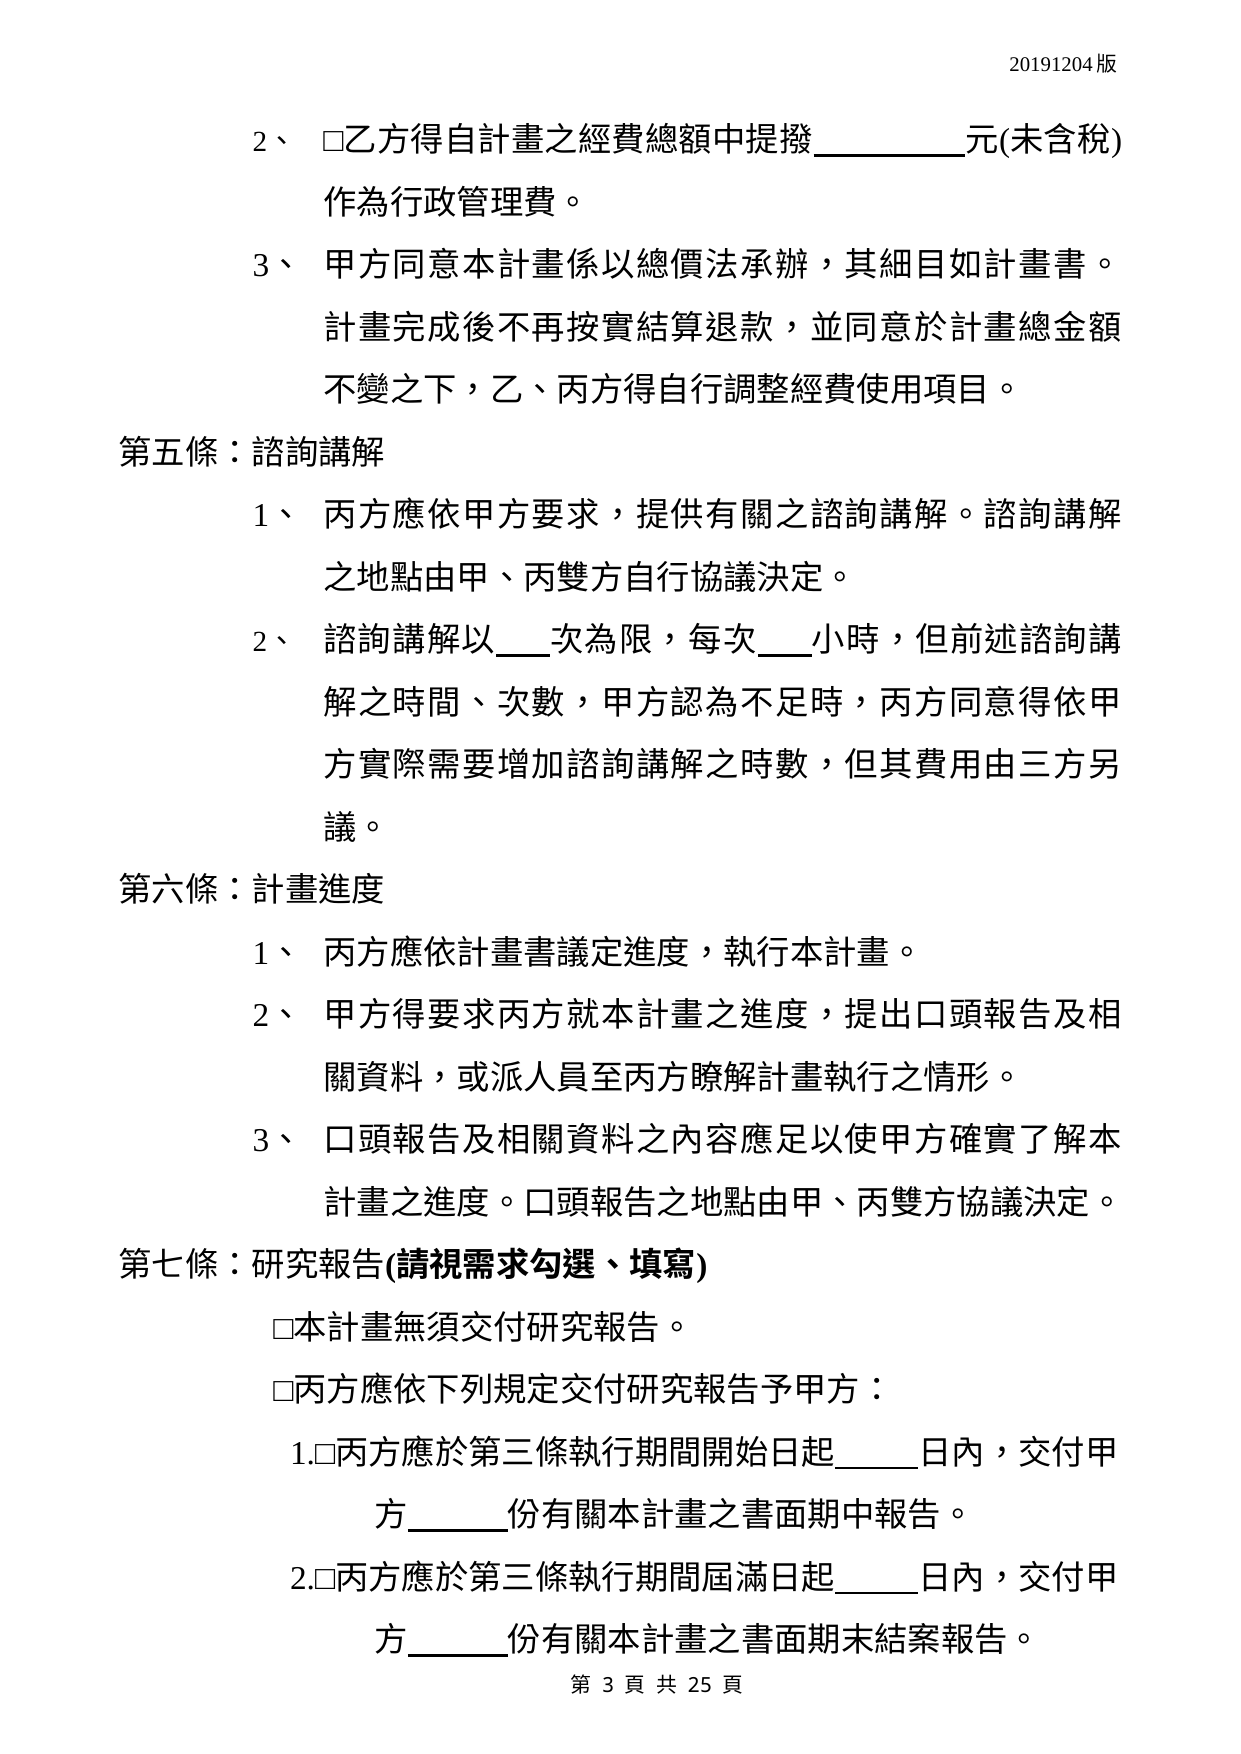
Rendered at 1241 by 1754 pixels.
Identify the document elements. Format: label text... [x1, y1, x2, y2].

text 2.□丙方應於第三條執行期間屆滿日起 日內，交付甲方 份有關本計畫之書面期末結案報告。 [273, 1533, 1122, 1658]
text □本計畫無須交付研究報告。 [273, 1283, 1122, 1346]
list 甲方得要求丙方就本計畫之進度，提出口頭報告及相關資料，或派人員至丙方瞭解計畫執行之情形。 [252, 971, 1122, 1096]
text 第六條：計畫進度 [118, 846, 1122, 908]
list 甲方同意本計畫係以總價法承辦，其細目如計畫書。計畫完成後不再按實結算退款，並同意於計畫總金額不變之下，乙、丙方得自行調整經費使用項目。 [252, 221, 1122, 408]
text □丙方應依下列規定交付研究報告予甲方： [273, 1346, 1122, 1408]
text 第五條：諮詢講解 [118, 408, 1122, 471]
list 丙方應依計畫書議定進度，執行本計畫。 [252, 908, 1122, 971]
list 丙方應依甲方要求，提供有關之諮詢講解。諮詢講解之地點由甲、丙雙方自行協議決定。 [252, 471, 1122, 596]
text 第七條：研究報告(請視需求勾選、填寫) [118, 1221, 1122, 1283]
text 1.□丙方應於第三條執行期間開始日起 日內，交付甲方 份有關本計畫之書面期中報告。 [273, 1408, 1122, 1533]
list □乙方得自計畫之經費總額中提撥 元(未含稅)作為行政管理費。 [252, 96, 1122, 221]
list 口頭報告及相關資料之內容應足以使甲方確實了解本計畫之進度。口頭報告之地點由甲、丙雙方協議決定。 [252, 1096, 1122, 1221]
list 諮詢講解以 次為限，每次 小時，但前述諮詢講解之時間、次數，甲方認為不足時，丙方同意得依甲方實際需要增加諮詢講解之時數，但其費用由三方另議。 [252, 596, 1122, 846]
